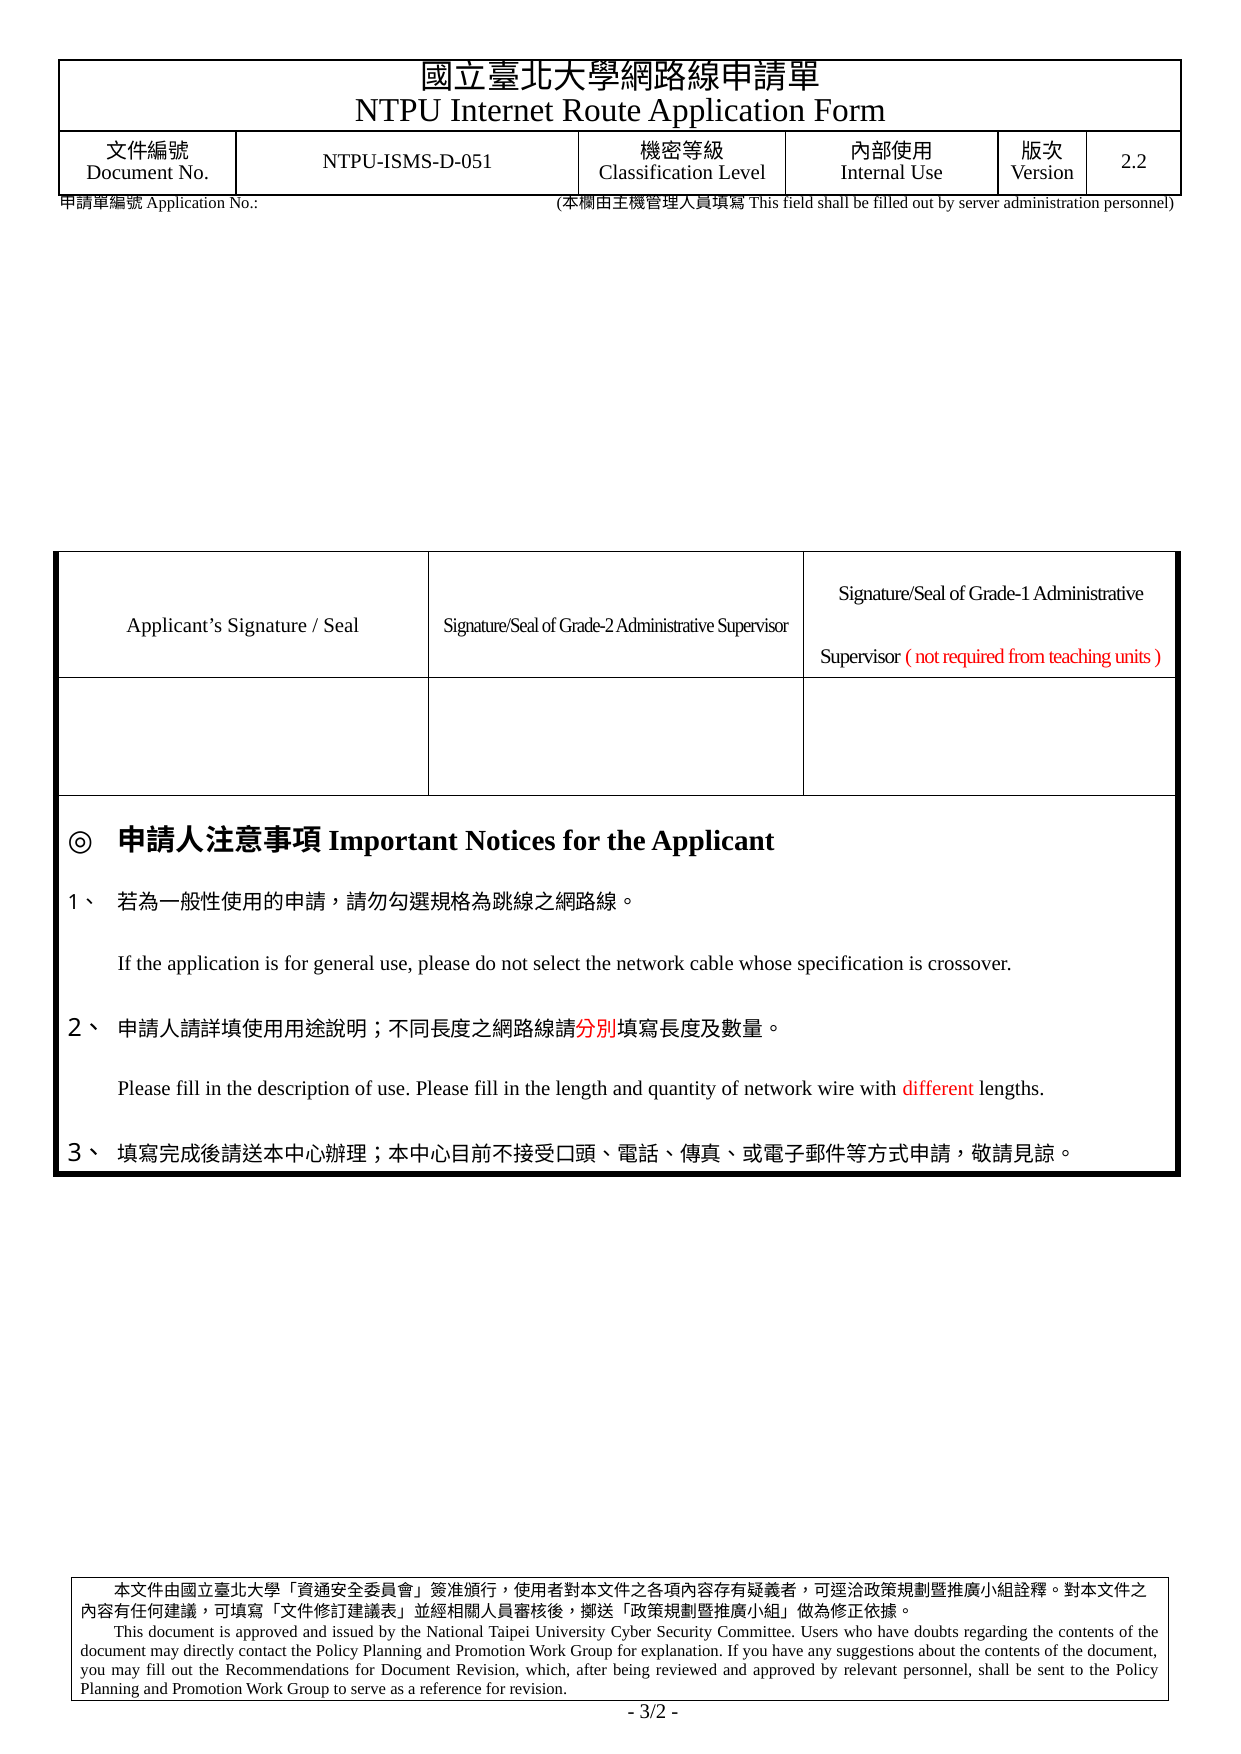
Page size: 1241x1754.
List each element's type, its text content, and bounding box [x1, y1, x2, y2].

table_cell Signature/Seal of Grade-1 Administrative Supervisor ( not required from teaching units ) [804, 552, 1175, 677]
table_cell Signature/Seal of Grade-2 Administrative Supervisor [429, 552, 803, 677]
table_cell Applicant’s Signature / Seal [59, 552, 428, 677]
table_cell [59, 678, 428, 795]
table_cell [429, 678, 803, 795]
table_cell 申請人注意事項 Important Notices for the Applicant 若為一般性使用的申請，請勿勾選規格為跳線之網路線。 If the application is for general use, please do not select the network cable whose specification is crossover. 申請人請詳填使用用途說明；不同長度之網路線請分別填寫長度及數量。 Please fill in the description of use. Please fill in the length and quantity of network wire with different lengths. 填寫完成後請送本中心辦理；本中心目前不接受口頭、電話、傳真、或電子郵件等方式申請，敬請見諒。 [59, 796, 1175, 1171]
table_cell [804, 678, 1175, 795]
